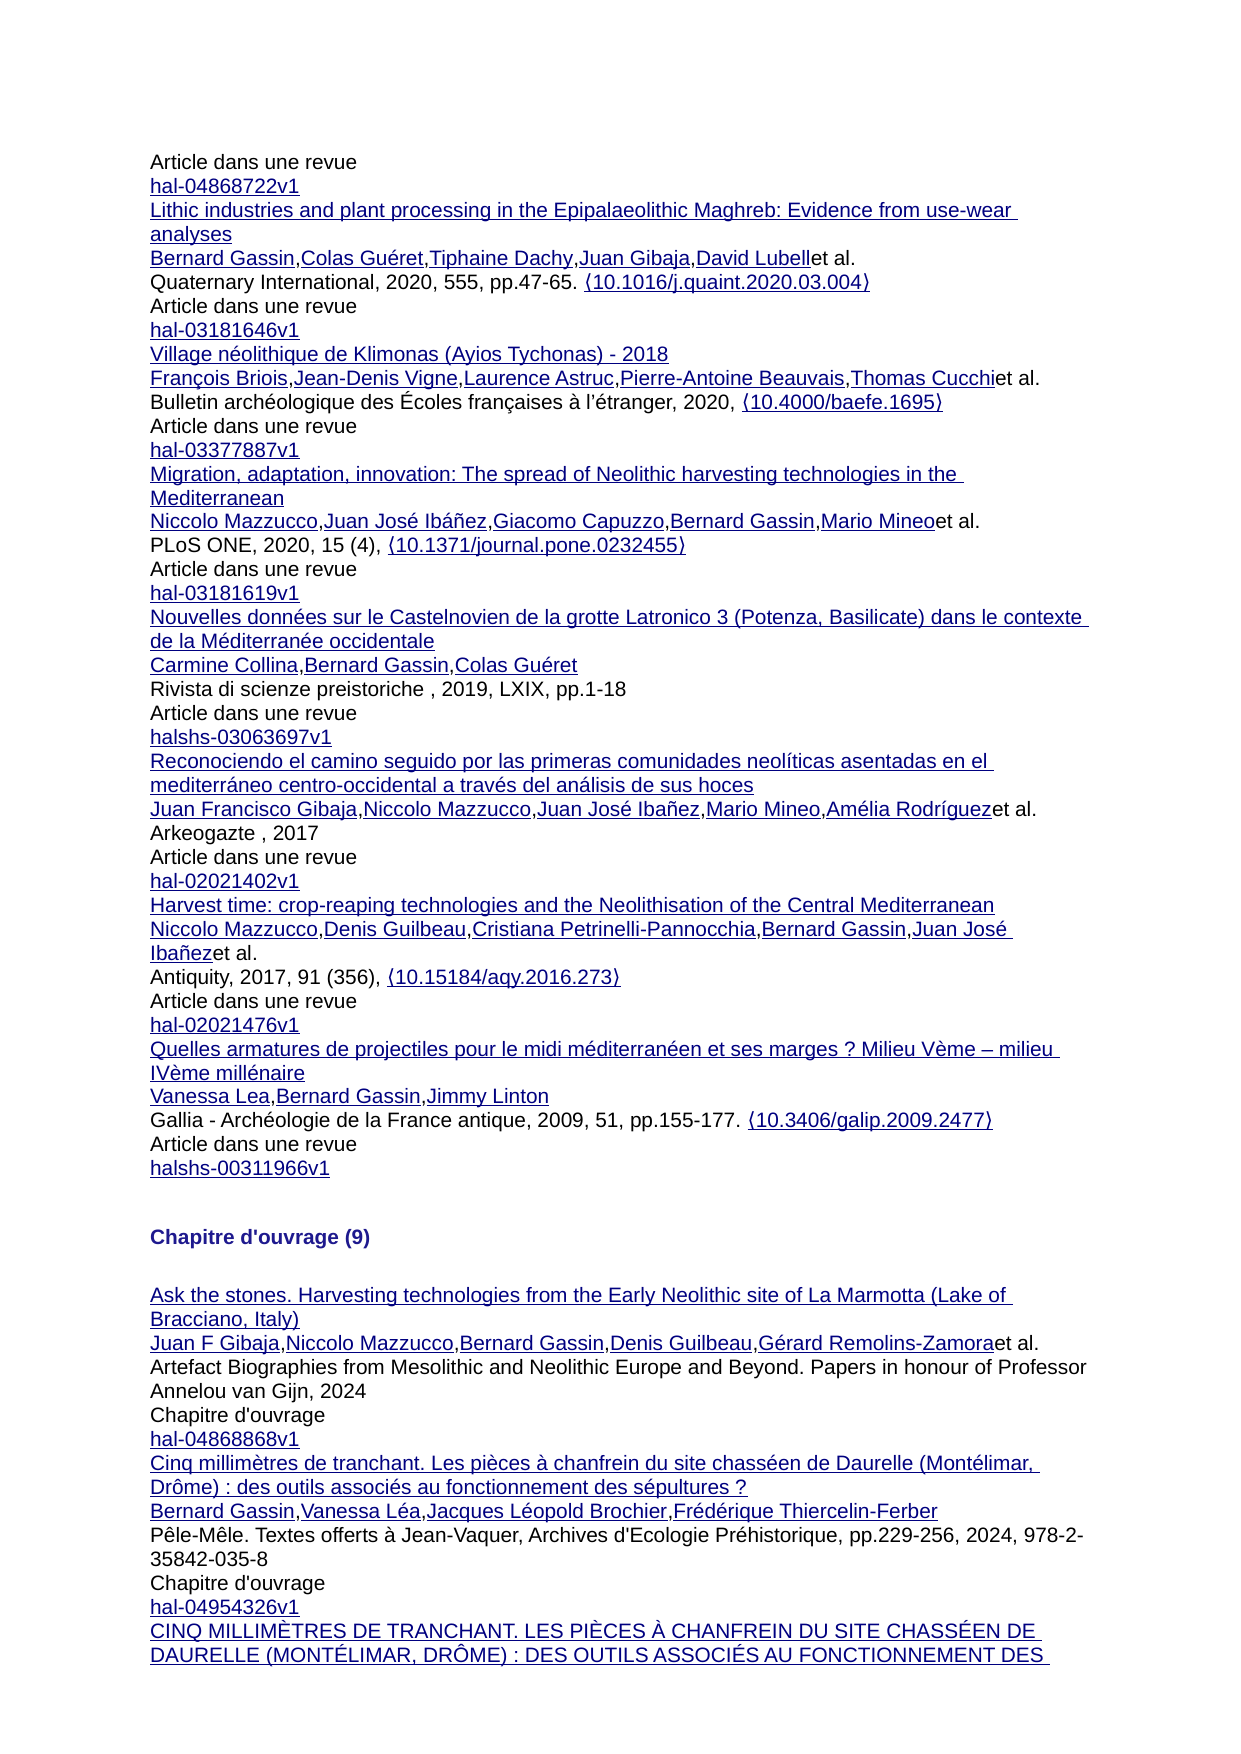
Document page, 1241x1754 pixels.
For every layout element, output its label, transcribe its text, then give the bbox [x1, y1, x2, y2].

table_cell Article dans une revue hal-04868722v1 [150, 150, 1090, 198]
table_cell Nouvelles données sur le Castelnovien de la grotte Latronico 3 (Potenza, Basilicate) dans le contexte de la Méditerranée occidentale Carmine Collina,Bernard Gassin,Colas Guéret Rivista di scienze preistoriche , 2019, LXIX, pp.1-18 Article dans une revue halshs-03063697v1 [150, 605, 1090, 749]
table_cell CINQ MILLIMÈTRES DE TRANCHANT. LES PIÈCES À CHANFREIN DU SITE CHASSÉEN DE DAURELLE (MONTÉLIMAR, DRÔME) : DES OUTILS ASSOCIÉS AU FONCTIONNEMENT DES [150, 1619, 1090, 1667]
table_cell Quelles armatures de projectiles pour le midi méditerranéen et ses marges ? Milieu Vème – milieu IVème millénaire Vanessa Lea,Bernard Gassin,Jimmy Linton Gallia - Archéologie de la France antique, 2009, 51, pp.155-177. ⟨10.3406/galip.2009.2477⟩ Article dans une revue halshs-00311966v1 [150, 1036, 1090, 1180]
table_cell Reconociendo el camino seguido por las primeras comunidades neolíticas asentadas en el mediterráneo centro-occidental a través del análisis de sus hoces Juan Francisco Gibaja,Niccolo Mazzucco,Juan José Ibañez,Mario Mineo,Amélia Rodríguezet al. Arkeogazte , 2017 Article dans une revue hal-02021402v1 [150, 749, 1090, 893]
table_header Ask the stones. Harvesting technologies from the Early Neolithic site of La Marmotta (Lake of Bracciano, Italy) Juan F Gibaja,Niccolo Mazzucco,Bernard Gassin,Denis Guilbeau,Gérard Remolins-Zamoraet al. Artefact Biographies from Mesolithic and Neolithic Europe and Beyond. Papers in honour of Professor Annelou van Gijn, 2024 Chapitre d'ouvrage hal-04868868v1 [150, 1283, 1090, 1451]
subtitle Chapitre d'ouvrage (9) [150, 1225, 1090, 1249]
table_cell Harvest time: crop-reaping technologies and the Neolithisation of the Central Mediterranean Niccolo Mazzucco,Denis Guilbeau,Cristiana Petrinelli-Pannocchia,Bernard Gassin,Juan José Ibañezet al. Antiquity, 2017, 91 (356), ⟨10.15184/aqy.2016.273⟩ Article dans une revue hal-02021476v1 [150, 893, 1090, 1036]
table_cell Village néolithique de Klimonas (Ayios Tychonas) - 2018 François Briois,Jean-Denis Vigne,Laurence Astruc,Pierre-Antoine Beauvais,Thomas Cucchiet al. Bulletin archéologique des Écoles françaises à l’étranger, 2020, ⟨10.4000/baefe.1695⟩ Article dans une revue hal-03377887v1 [150, 342, 1090, 461]
table_cell Lithic industries and plant processing in the Epipalaeolithic Maghreb: Evidence from use-wear analyses Bernard Gassin,Colas Guéret,Tiphaine Dachy,Juan Gibaja,David Lubellet al. Quaternary International, 2020, 555, pp.47-65. ⟨10.1016/j.quaint.2020.03.004⟩ Article dans une revue hal-03181646v1 [150, 198, 1090, 342]
table_cell Migration, adaptation, innovation: The spread of Neolithic harvesting technologies in the Mediterranean Niccolo Mazzucco,Juan José Ibáñez,Giacomo Capuzzo,Bernard Gassin,Mario Mineoet al. PLoS ONE, 2020, 15 (4), ⟨10.1371/journal.pone.0232455⟩ Article dans une revue hal-03181619v1 [150, 461, 1090, 605]
table_cell Cinq millimètres de tranchant. Les pièces à chanfrein du site chasséen de Daurelle (Montélimar, Drôme) : des outils associés au fonctionnement des sépultures ? Bernard Gassin,Vanessa Léa,Jacques Léopold Brochier,Frédérique Thiercelin-Ferber Pêle-Mêle. Textes offerts à Jean-Vaquer, Archives d'Ecologie Préhistorique, pp.229-256, 2024, 978-2-35842-035-8 Chapitre d'ouvrage hal-04954326v1 [150, 1451, 1090, 1619]
